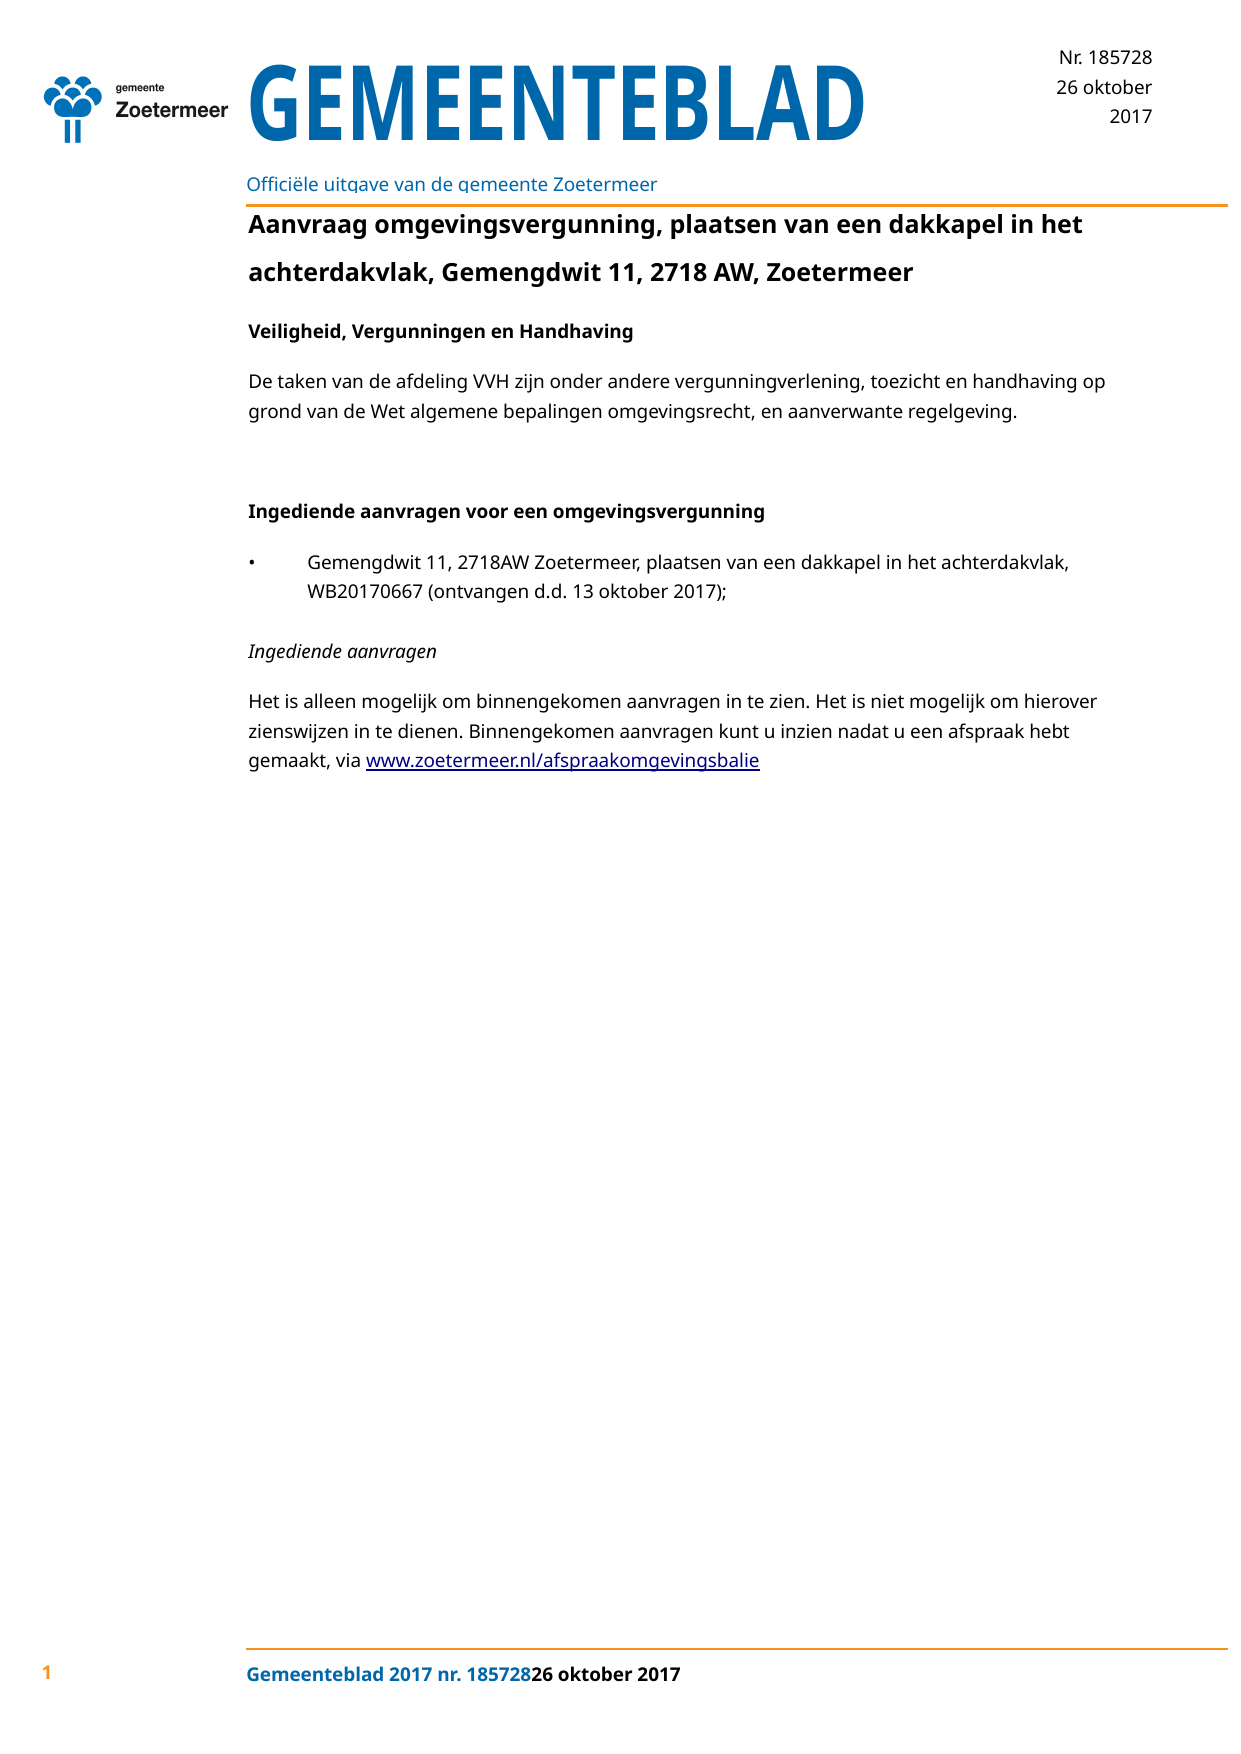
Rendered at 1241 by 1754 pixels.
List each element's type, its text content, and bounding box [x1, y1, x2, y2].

text Veiligheid, Vergunningen en Handhaving [248, 318, 1152, 344]
text Het is alleen mogelijk om binnengekomen aanvragen in te zien. Het is niet mogelijk om hierover zienswijzen in te dienen. Binnengekomen aanvragen kunt u inzien nadat u een afspraak hebt gemaakt, via www.zoetermeer.nl/afspraakomgevingsbalie [248, 688, 1152, 773]
picture [41, 47, 231, 172]
text Ingediende aanvragen [248, 638, 1152, 664]
text De taken van de afdeling VVH zijn onder andere vergunningverlening, toezicht en handhaving op grond van de Wet algemene bepalingen omgevingsrecht, en aanverwante regelgeving. [248, 368, 1152, 424]
list Gemengdwit 11, 2718AW Zoetermeer, plaatsen van een dakkapel in het achterdakvlak, WB20170667 (ontvangen d.d. 13 oktober 2017); [248, 549, 1152, 604]
text Ingediende aanvragen voor een omgevingsvergunning [248, 499, 1152, 524]
text Aanvraag omgevingsvergunning, plaatsen van een dakkapel in het achterdakvlak, Gemengdwit 11, 2718 AW, Zoetermeer [248, 207, 1152, 288]
